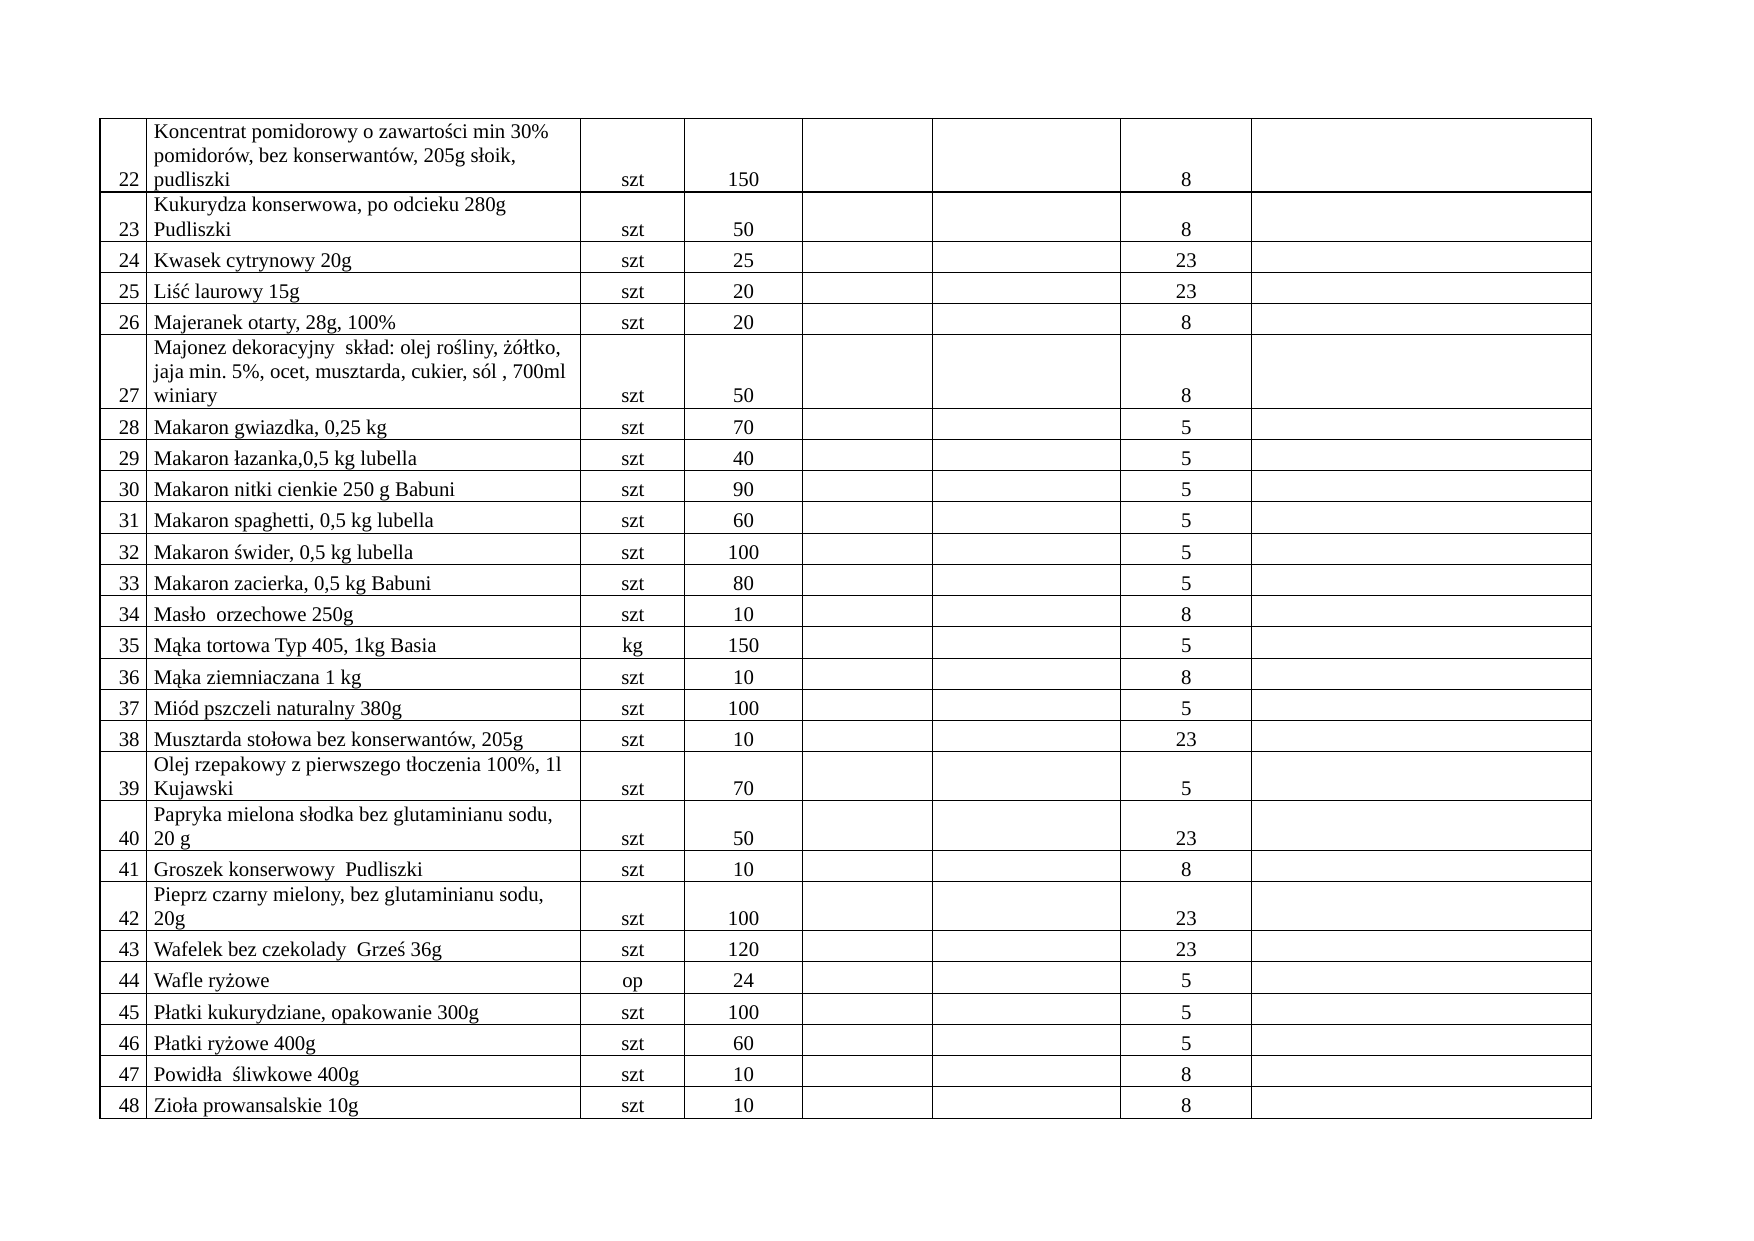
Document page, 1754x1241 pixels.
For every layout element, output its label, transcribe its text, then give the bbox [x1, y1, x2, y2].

table_cell 37 [101, 690, 146, 720]
table_cell Papryka mielona słodka bez glutaminianu sodu, 20 g [147, 801, 580, 849]
table_cell 23 [1121, 882, 1251, 930]
table_cell 5 [1121, 471, 1251, 501]
table_cell [1252, 962, 1591, 992]
table_cell 100 [685, 534, 802, 564]
table_cell szt [581, 242, 684, 272]
table_cell 8 [1121, 119, 1251, 191]
table_cell [933, 690, 1120, 720]
table_cell [803, 304, 932, 334]
table_cell 24 [685, 962, 802, 992]
table_cell kg [581, 627, 684, 657]
table_cell [933, 801, 1120, 849]
table_cell 8 [1121, 596, 1251, 626]
table_cell [803, 882, 932, 930]
table_cell Makaron nitki cienkie 250 g Babuni [147, 471, 580, 501]
table_cell 50 [685, 801, 802, 849]
table_cell [803, 335, 932, 407]
table_cell [933, 596, 1120, 626]
table_cell 28 [101, 409, 146, 439]
table_cell 24 [101, 242, 146, 272]
table_cell 48 [101, 1087, 146, 1117]
table_cell 41 [101, 851, 146, 881]
table_cell 8 [1121, 659, 1251, 689]
table_cell szt [581, 994, 684, 1024]
table_cell 8 [1121, 193, 1251, 241]
table_cell Makaron spaghetti, 0,5 kg lubella [147, 502, 580, 532]
table_cell 10 [685, 1056, 802, 1086]
table_cell [1252, 721, 1591, 751]
table_cell [1252, 627, 1591, 657]
table_cell 23 [1121, 242, 1251, 272]
table_cell [933, 119, 1120, 191]
table_cell Koncentrat pomidorowy o zawartości min 30% pomidorów, bez konserwantów, 205g słoik, pudliszki [147, 119, 580, 191]
table_cell [933, 335, 1120, 407]
table_cell szt [581, 440, 684, 470]
table_cell Majeranek otarty, 28g, 100% [147, 304, 580, 334]
table_cell 60 [685, 502, 802, 532]
table_cell 100 [685, 994, 802, 1024]
table_cell Kwasek cytrynowy 20g [147, 242, 580, 272]
table_cell Musztarda stołowa bez konserwantów, 205g [147, 721, 580, 751]
table_cell 50 [685, 335, 802, 407]
table_cell 70 [685, 409, 802, 439]
table_cell Mąka tortowa Typ 405, 1kg Basia [147, 627, 580, 657]
table_cell 10 [685, 1087, 802, 1117]
table_cell Płatki kukurydziane, opakowanie 300g [147, 994, 580, 1024]
table_cell 90 [685, 471, 802, 501]
table_cell szt [581, 565, 684, 595]
table_cell [1252, 994, 1591, 1024]
table_cell szt [581, 471, 684, 501]
table_cell 10 [685, 659, 802, 689]
table_cell [1252, 565, 1591, 595]
table_cell [933, 1056, 1120, 1086]
table_cell 5 [1121, 627, 1251, 657]
table_cell 5 [1121, 409, 1251, 439]
table_cell [803, 627, 932, 657]
table_cell [933, 534, 1120, 564]
table_cell 8 [1121, 1056, 1251, 1086]
table_cell [1252, 119, 1591, 191]
table_cell 27 [101, 335, 146, 407]
table_cell Kukurydza konserwowa, po odcieku 280g Pudliszki [147, 193, 580, 241]
table_cell 36 [101, 659, 146, 689]
table_cell [1252, 471, 1591, 501]
table_cell Powidła śliwkowe 400g [147, 1056, 580, 1086]
table_cell 26 [101, 304, 146, 334]
table_cell szt [581, 1025, 684, 1055]
table_cell [933, 440, 1120, 470]
table_cell 44 [101, 962, 146, 992]
table_cell Wafelek bez czekolady Grześ 36g [147, 931, 580, 961]
table_cell szt [581, 193, 684, 241]
table_cell [803, 242, 932, 272]
table_cell [933, 1087, 1120, 1117]
table_cell 10 [685, 596, 802, 626]
table_cell 5 [1121, 534, 1251, 564]
table_cell [933, 409, 1120, 439]
table_cell Majonez dekoracyjny skład: olej rośliny, żółtko, jaja min. 5%, ocet, musztarda, cukier, sól , 700ml winiary [147, 335, 580, 407]
table_cell 20 [685, 273, 802, 303]
table_cell [1252, 801, 1591, 849]
table_cell 5 [1121, 994, 1251, 1024]
table_cell [1252, 1025, 1591, 1055]
table_cell 5 [1121, 502, 1251, 532]
table_cell 70 [685, 752, 802, 800]
table_cell [933, 1025, 1120, 1055]
table_cell Makaron łazanka,0,5 kg lubella [147, 440, 580, 470]
table_cell Masło orzechowe 250g [147, 596, 580, 626]
table_cell [803, 659, 932, 689]
table_cell 30 [101, 471, 146, 501]
table_cell 8 [1121, 335, 1251, 407]
table_cell szt [581, 851, 684, 881]
table_cell 10 [685, 721, 802, 751]
table_cell 39 [101, 752, 146, 800]
table_cell 25 [101, 273, 146, 303]
table_cell [803, 534, 932, 564]
table_cell 38 [101, 721, 146, 751]
table_cell 8 [1121, 1087, 1251, 1117]
table_cell [803, 440, 932, 470]
table_cell 23 [1121, 721, 1251, 751]
table_cell Zioła prowansalskie 10g [147, 1087, 580, 1117]
table_cell 5 [1121, 565, 1251, 595]
table_cell [803, 471, 932, 501]
table_cell [803, 931, 932, 961]
table_cell [933, 994, 1120, 1024]
table_cell szt [581, 801, 684, 849]
table_cell [933, 627, 1120, 657]
table_cell 100 [685, 690, 802, 720]
table_cell [933, 962, 1120, 992]
table_cell [803, 1056, 932, 1086]
table_cell [803, 752, 932, 800]
table_cell [933, 193, 1120, 241]
table_cell Groszek konserwowy Pudliszki [147, 851, 580, 881]
table_cell 23 [1121, 931, 1251, 961]
table_cell [1252, 882, 1591, 930]
table_cell [803, 690, 932, 720]
table_cell 31 [101, 502, 146, 532]
table_cell [803, 1087, 932, 1117]
table_cell [803, 119, 932, 191]
table_cell [933, 882, 1120, 930]
table_cell 33 [101, 565, 146, 595]
table_cell [1252, 752, 1591, 800]
table_cell szt [581, 931, 684, 961]
table_cell szt [581, 304, 684, 334]
table_cell Płatki ryżowe 400g [147, 1025, 580, 1055]
table_cell Makaron zacierka, 0,5 kg Babuni [147, 565, 580, 595]
table_cell [1252, 273, 1591, 303]
table_cell [803, 596, 932, 626]
table_cell 23 [1121, 801, 1251, 849]
table_cell 45 [101, 994, 146, 1024]
table_cell szt [581, 534, 684, 564]
table_cell 42 [101, 882, 146, 930]
table_cell 23 [1121, 273, 1251, 303]
table_cell 35 [101, 627, 146, 657]
table_cell szt [581, 273, 684, 303]
table_cell 10 [685, 851, 802, 881]
table_cell [803, 273, 932, 303]
table_cell 5 [1121, 440, 1251, 470]
table_cell [1252, 534, 1591, 564]
table_cell [1252, 502, 1591, 532]
table_cell [933, 304, 1120, 334]
table_cell 47 [101, 1056, 146, 1086]
table_cell [803, 1025, 932, 1055]
table_cell [933, 502, 1120, 532]
table_cell [803, 565, 932, 595]
table_cell [933, 659, 1120, 689]
table_cell szt [581, 119, 684, 191]
table_cell szt [581, 409, 684, 439]
table_cell 32 [101, 534, 146, 564]
table_cell [933, 721, 1120, 751]
table_cell 150 [685, 627, 802, 657]
table_cell 5 [1121, 690, 1251, 720]
table_cell [1252, 596, 1591, 626]
table_cell 50 [685, 193, 802, 241]
table_cell [1252, 409, 1591, 439]
table_cell [803, 801, 932, 849]
table_cell szt [581, 752, 684, 800]
table_cell [933, 752, 1120, 800]
table_cell [803, 721, 932, 751]
table_cell [803, 994, 932, 1024]
table_cell szt [581, 335, 684, 407]
table_cell [1252, 690, 1591, 720]
table_cell [1252, 440, 1591, 470]
table_cell [933, 931, 1120, 961]
table_cell 22 [101, 119, 146, 191]
table_cell 120 [685, 931, 802, 961]
table_cell [803, 851, 932, 881]
table_cell szt [581, 1056, 684, 1086]
table_cell [803, 193, 932, 241]
table_cell 80 [685, 565, 802, 595]
table_cell 100 [685, 882, 802, 930]
table_cell [933, 242, 1120, 272]
table_cell [1252, 193, 1591, 241]
table_cell szt [581, 1087, 684, 1117]
table_cell szt [581, 690, 684, 720]
table_cell 43 [101, 931, 146, 961]
table_cell 34 [101, 596, 146, 626]
table_cell szt [581, 596, 684, 626]
table_cell [1252, 304, 1591, 334]
table_cell 46 [101, 1025, 146, 1055]
table_cell Pieprz czarny mielony, bez glutaminianu sodu, 20g [147, 882, 580, 930]
table_cell [1252, 851, 1591, 881]
table_cell [1252, 931, 1591, 961]
table_cell 5 [1121, 1025, 1251, 1055]
table_cell 40 [101, 801, 146, 849]
table_cell [803, 502, 932, 532]
table_cell Mąka ziemniaczana 1 kg [147, 659, 580, 689]
table_cell Wafle ryżowe [147, 962, 580, 992]
table_cell 25 [685, 242, 802, 272]
table_cell [1252, 335, 1591, 407]
table_cell 29 [101, 440, 146, 470]
table_cell szt [581, 721, 684, 751]
table_cell szt [581, 502, 684, 532]
table_cell [933, 471, 1120, 501]
table_cell 20 [685, 304, 802, 334]
table_cell Miód pszczeli naturalny 380g [147, 690, 580, 720]
table_cell [803, 409, 932, 439]
table_cell Liść laurowy 15g [147, 273, 580, 303]
table_cell [803, 962, 932, 992]
table_cell [1252, 659, 1591, 689]
table_cell 8 [1121, 304, 1251, 334]
table_cell [1252, 242, 1591, 272]
table_cell [1252, 1087, 1591, 1117]
table_cell szt [581, 659, 684, 689]
table_cell 5 [1121, 962, 1251, 992]
table_cell 23 [101, 193, 146, 241]
table_cell 60 [685, 1025, 802, 1055]
table_cell [933, 565, 1120, 595]
table_cell [1252, 1056, 1591, 1086]
table_cell 8 [1121, 851, 1251, 881]
table_cell Olej rzepakowy z pierwszego tłoczenia 100%, 1l Kujawski [147, 752, 580, 800]
table_cell 40 [685, 440, 802, 470]
table_cell Makaron świder, 0,5 kg lubella [147, 534, 580, 564]
table_cell Makaron gwiazdka, 0,25 kg [147, 409, 580, 439]
table_cell op [581, 962, 684, 992]
table_cell 150 [685, 119, 802, 191]
table_cell 5 [1121, 752, 1251, 800]
table_cell [933, 273, 1120, 303]
table_cell [933, 851, 1120, 881]
table_cell szt [581, 882, 684, 930]
